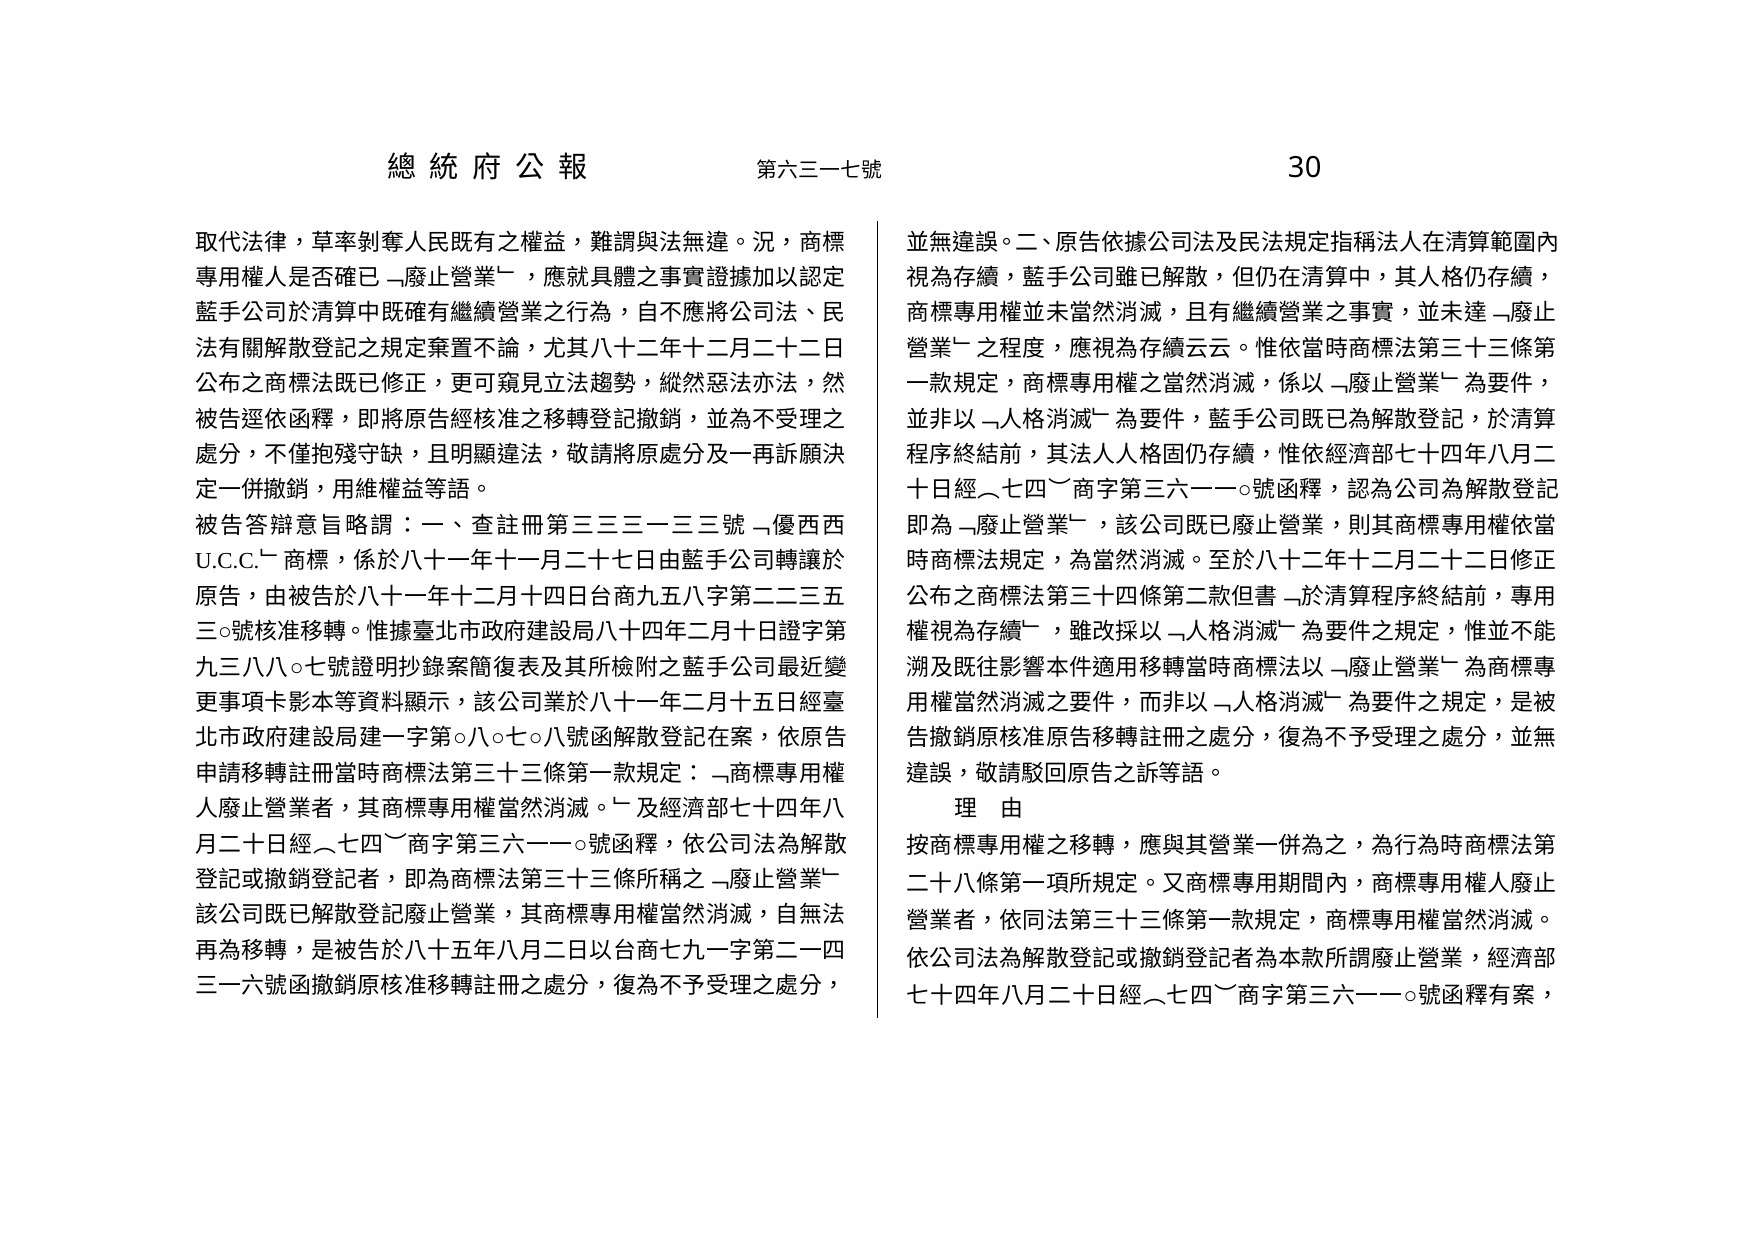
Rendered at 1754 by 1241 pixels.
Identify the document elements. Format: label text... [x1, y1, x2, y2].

text 按商標專用權之移轉，應與其營業一併為之，為行為時商標法第二十八條第一項所規定。又商標專用期間內，商標專用權人廢止營業者，依同法第三十三條第一款規定，商標專用權當然消滅。依公司法為解散登記或撤銷登記者為本款所謂廢止營業，經濟部七十四年八月二十日經︵七四︶商字第三六一一○號函釋有案，本件被告以系爭註冊第三三三一三三號﹁優西西U.C.C﹂商標原專用權人藍手公司既已於八十一年二月十五日解散登記，則系爭商標之專用權當然消滅，則其於八十一年十一月二十七日將系爭商標之註冊轉讓與原告，係在其專用權消滅後之轉讓，乃將核准移轉之處分撤銷，復為不予受理之處分，原告循序起訴稱，藍手公司雖於八十一年二月間解散登記，但為了結現務仍繼續營業，依公司法及民法規定清算中之法人視為未解散，原告於藍手公司清算中受讓系爭商標專用權，並非無效，經濟部將公司解散登記視為廢止營業，係以行政命令代替法律，現行商標法已明定法人為商標專用權人經解散者，於清算程序終結前其專用權視為存續，顯見此為立法趨勢，被告不應抱殘守缺，強將藍手公司之解散登記視為廢止營業云云，惟查八十一年間有效之商標法第三十三條第一款雖規定商標專用權人廢止營業者，商標專用權當然消滅，但何謂廢止營業該法並未有規定，故經濟部七十四年八月二十日經︵七四︶商字第三六一一○號函將依公司法為解散登記或撤銷登記者解為廢止營業，應係就商標法之規定加以闡述，並無違反中央法規標準法之情事，亦非以命令代替法律，至公司法及民法所謂法人在清算必要範圍內視為存續，以及公司法所謂解散之公司，於清算範圍內，視為尚未解散等規定，乃為便於清算所為之擬制，不得據為法人尚未廢止營業之論據，此外現行商標法第三十四條第二款所謂法人於清算程序中其商標專用權視為存續之規定，既為行為時法之所無，亦不得溯及既往，認藍手公司於移轉系爭商標註冊時，仍然存續，原告所訴，均無可採。按藍手公司既在完成解散登記後，始將系爭商標之註冊移轉與原告，則被告依據當時商標法規定認藍手公司係於商標專用權消滅後始行移轉，將核准該項移轉之處分撤銷，並將原告移轉註冊之申請為不受理之處分，揆諸首揭說明，於法洵無違誤，一再訴願決定遞予維持，亦無不合。原告起訴論旨，難認有理由，應予駁回。 [907, 824, 1559, 1011]
text 原告起訴意旨略謂：一、被告以原告前手藍手公司之解散登記認系爭商標已因專用權人﹁廢止營業﹂而當然消滅，其所依據者為經濟部七十四年八月二十日經︵七四︶商字第三六一一○號函釋，該函所謂﹁依公司法為解散登記或撤銷登記者﹂即修正前商標法第三十三條所稱之廢止營業，然此項解釋無異以命令取代法律，有違中央法規標準法法律保留之規定。二、又經濟部上開函釋既謂﹁依公司法為解散登記或撤銷登記者﹂為﹁廢止營業﹂，則於審查商標之是否構成當然消滅事由時，自應就公司法上有關解散登記之規定為一併之考量。公司法第二十五條明定：﹁解散之公司，於清算範圍內，視為尚未解散。﹂第二十六條亦規定：﹁前條解散之公司，在清算時期中，得為了結現務及便利清算之目的，﹃暫時經營業務﹄。﹂民法第四十條第二項更明定：﹁法人至清算終結止，在清算之必要範圍內，視為存續。﹂足徵公司縱已解散登記，然於其清算期間，仍可經營業務，並視為尚未解散，原告前手固於八十一年二月十五日經台北市政府建設局核准解散登記，惟為了結現務，仍暫時繼續營業，此有其購買八十一年四月份之統一發票、申報八十一年三至四月份之銷售額與稅額之申報書以及營業稅繳款書等資料可稽，足證藍手公司斯時絕無廢止營業之情事；又，其於清算期間之八十一年四月二十五日，將系爭﹁優西西﹂商標及相關營業售予原告，有其出售商品存貨及公司資產予原告之發票可證，八十四年三月，藍手公司向台灣台北地方法院士林分院呈報清算人為﹁許范紅英﹂，經該院八十四年四月六日民事庭函指示准予備查，並請依公司法有關規定儘速進行清算程序，復於八十五年十月三日函知該公司已清算完畢，准予備查，更足見藍手公司雖經核准解散登記，但未廢止營業，當未構成專用權當然消滅之事由，原告受讓其權利，當然有效。三、被告以﹁法人於清算程序或破產程序終結前，其商標專用權視為存續之規定，係八十二年十二月二十二日修正公布之商標法第三十四條第二款但書始增訂，已在系爭商標專用權當然消滅之後﹂云云，謂本案無適用之餘地，惟本案雖非適用修正後商標法之規定，但對法條之語意既生爭議，而修正後之法條並非改變構成要件，僅係修正用語而使適用要件更明朗，於斟酌適用上之疑義及法理時，難謂不得優於行政命令加以參考。況商標法修正條文係參酌目前實務，而被告拒就藍手公司於清算程序中確未廢止營業之事實加以審酌，其所為處分即難謂無違誤。四、綜上論陳，修正前商標法第三十三條第一款有關﹁廢止營業﹂之規定，攸關人民權益之存廢，若其構成要件有疑義，依法應以法律定之，則被告以經濟部解釋函之如何，認原告自前手受讓所得之商標專用權已消滅，進而撤銷原已核准之移轉並為不受理之處分，實不啻以行政命令取代法律，草率剝奪人民既有之權益，難謂與法無違。況，商標專用權人是否確已﹁廢止營業﹂，應就具體之事實證據加以認定，藍手公司於清算中既確有繼續營業之行為，自不應將公司法、民法有關解散登記之規定棄置不論，尤其八十二年十二月二十二日公布之商標法既已修正，更可窺見立法趨勢，縱然惡法亦法，然被告逕依函釋，即將原告經核准之移轉登記撤銷，並為不受理之處分，不僅抱殘守缺，且明顯違法，敬請將原處分及一再訴願決定一併撤銷，用維權益等語。 [195, 222, 847, 505]
text 被告答辯意旨略謂：一、查註冊第三三三一三三號﹁優西西U.C.C.﹂商標，係於八十一年十一月二十七日由藍手公司轉讓於原告，由被告於八十一年十二月十四日台商九五八字第二二三五三○號核准移轉。惟據臺北市政府建設局八十四年二月十日證字第九三八八○七號證明抄錄案簡復表及其所檢附之藍手公司最近變更事項卡影本等資料顯示，該公司業於八十一年二月十五日經臺北市政府建設局建一字第○八○七○八號函解散登記在案，依原告申請移轉註冊當時商標法第三十三條第一款規定：﹁商標專用權人廢止營業者，其商標專用權當然消滅。﹂及經濟部七十四年八月二十日經︵七四︶商字第三六一一○號函釋，依公司法為解散登記或撤銷登記者，即為商標法第三十三條所稱之﹁廢止營業﹂，該公司既已解散登記廢止營業，其商標專用權當然消滅，自無法再為移轉，是被告於八十五年八月二日以台商七九一字第二一四三一六號函撤銷原核准移轉註冊之處分，復為不予受理之處分，並無違誤。二、原告依據公司法及民法規定指稱法人在清算範圍內視為存續，藍手公司雖已解散，但仍在清算中，其人格仍存續，商標專用權並未當然消滅，且有繼續營業之事實，並未達﹁廢止營業﹂之程度，應視為存續云云。惟依當時商標法第三十三條第一款規定，商標專用權之當然消滅，係以﹁廢止營業﹂為要件，並非以﹁人格消滅﹂為要件，藍手公司既已為解散登記，於清算程序終結前，其法人人格固仍存續，惟依經濟部七十四年八月二十日經︵七四︶商字第三六一一○號函釋，認為公司為解散登記即為﹁廢止營業﹂，該公司既已廢止營業，則其商標專用權依當時商標法規定，為當然消滅。至於八十二年十二月二十二日修正公布之商標法第三十四條第二款但書﹁於清算程序終結前，專用權視為存續﹂，雖改採以﹁人格消滅﹂為要件之規定，惟並不能溯及既往影響本件適用移轉當時商標法以﹁廢止營業﹂為商標專用權當然消滅之要件，而非以﹁人格消滅﹂為要件之規定，是被告撤銷原核准原告移轉註冊之處分，復為不予受理之處分，並無違誤，敬請駁回原告之訴等語。 [907, 222, 1559, 788]
text 理 由 [907, 788, 1559, 824]
text 被告答辯意旨略謂：一、查註冊第三三三一三三號﹁優西西U.C.C.﹂商標，係於八十一年十一月二十七日由藍手公司轉讓於原告，由被告於八十一年十二月十四日台商九五八字第二二三五三○號核准移轉。惟據臺北市政府建設局八十四年二月十日證字第九三八八○七號證明抄錄案簡復表及其所檢附之藍手公司最近變更事項卡影本等資料顯示，該公司業於八十一年二月十五日經臺北市政府建設局建一字第○八○七○八號函解散登記在案，依原告申請移轉註冊當時商標法第三十三條第一款規定：﹁商標專用權人廢止營業者，其商標專用權當然消滅。﹂及經濟部七十四年八月二十日經︵七四︶商字第三六一一○號函釋，依公司法為解散登記或撤銷登記者，即為商標法第三十三條所稱之﹁廢止營業﹂，該公司既已解散登記廢止營業，其商標專用權當然消滅，自無法再為移轉，是被告於八十五年八月二日以台商七九一字第二一四三一六號函撤銷原核准移轉註冊之處分，復為不予受理之處分，並無違誤。二、原告依據公司法及民法規定指稱法人在清算範圍內視為存續，藍手公司雖已解散，但仍在清算中，其人格仍存續，商標專用權並未當然消滅，且有繼續營業之事實，並未達﹁廢止營業﹂之程度，應視為存續云云。惟依當時商標法第三十三條第一款規定，商標專用權之當然消滅，係以﹁廢止營業﹂為要件，並非以﹁人格消滅﹂為要件，藍手公司既已為解散登記，於清算程序終結前，其法人人格固仍存續，惟依經濟部七十四年八月二十日經︵七四︶商字第三六一一○號函釋，認為公司為解散登記即為﹁廢止營業﹂，該公司既已廢止營業，則其商標專用權依當時商標法規定，為當然消滅。至於八十二年十二月二十二日修正公布之商標法第三十四條第二款但書﹁於清算程序終結前，專用權視為存續﹂，雖改採以﹁人格消滅﹂為要件之規定，惟並不能溯及既往影響本件適用移轉當時商標法以﹁廢止營業﹂為商標專用權當然消滅之要件，而非以﹁人格消滅﹂為要件之規定，是被告撤銷原核准原告移轉註冊之處分，復為不予受理之處分，並無違誤，敬請駁回原告之訴等語。 [195, 505, 847, 1001]
